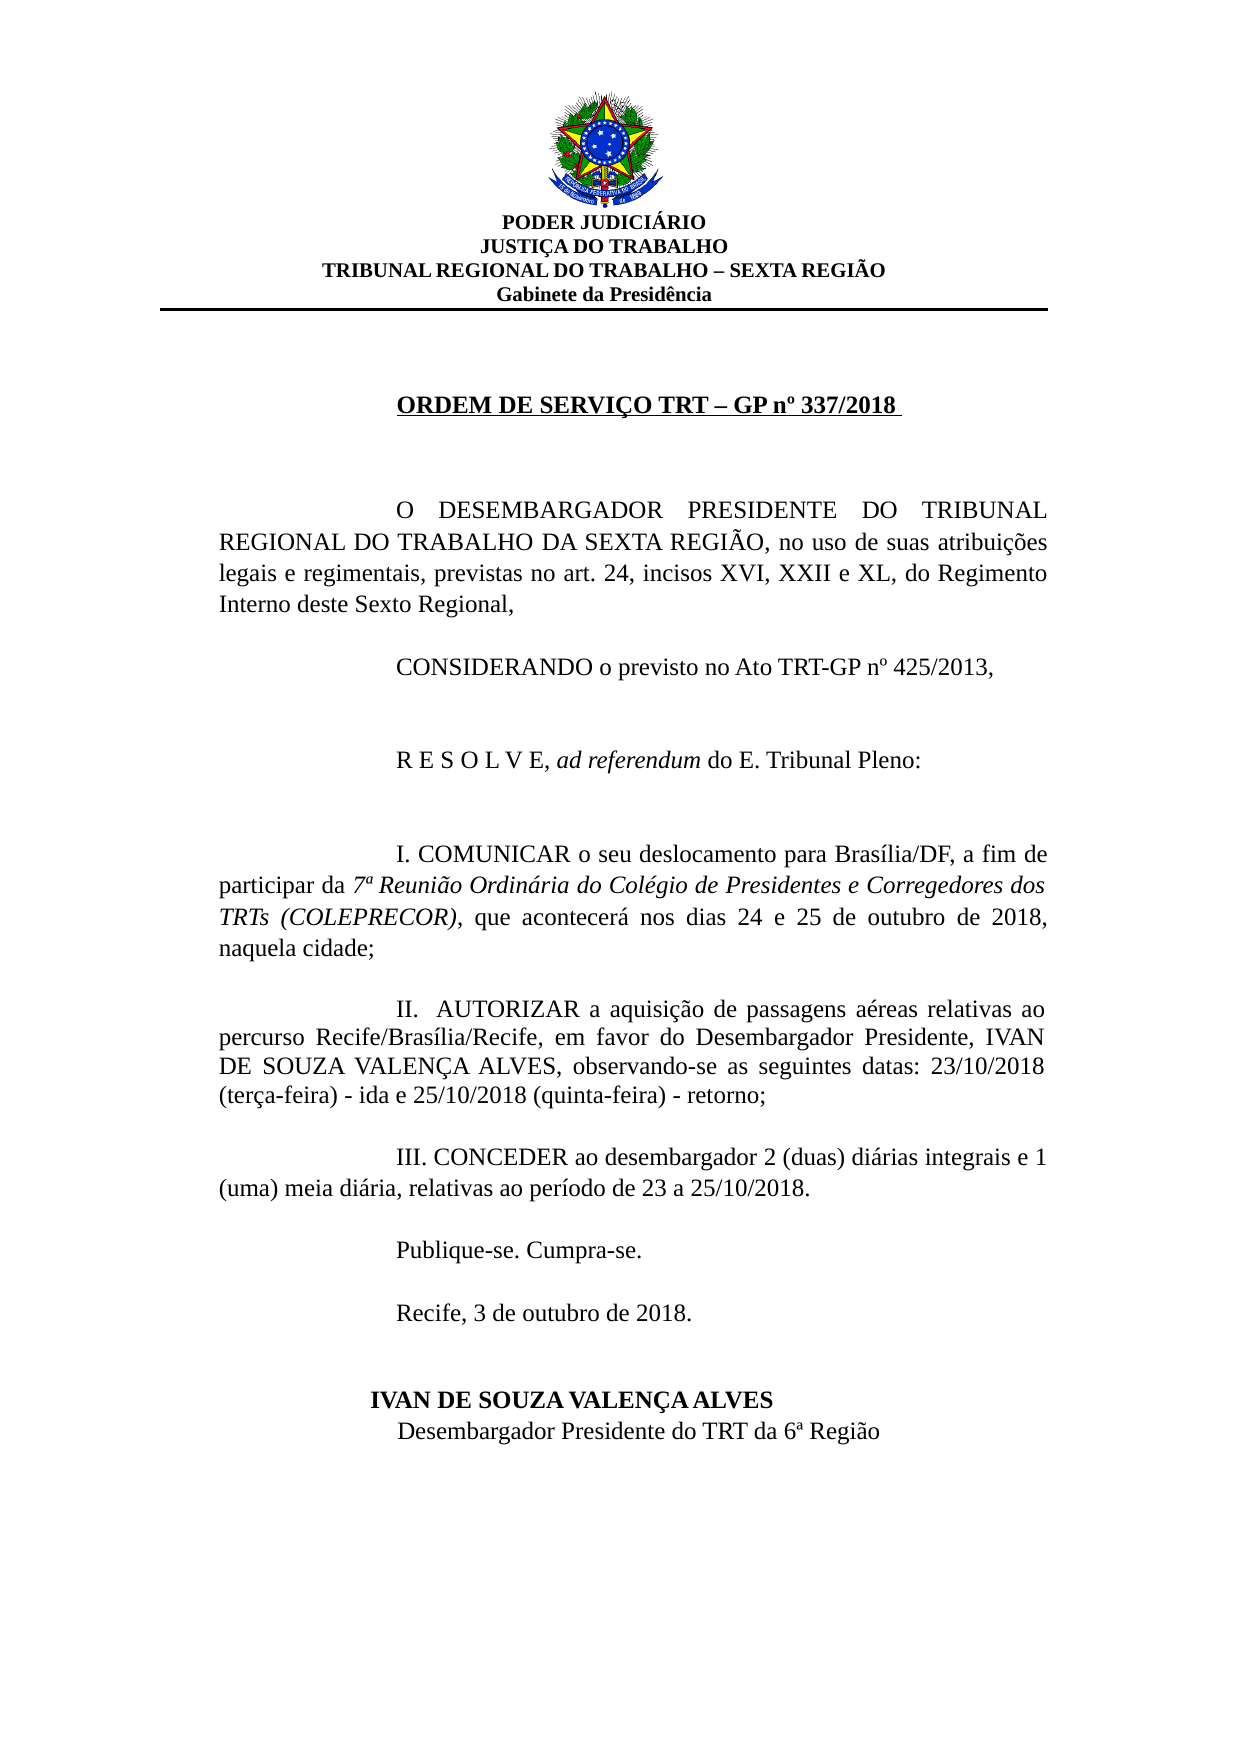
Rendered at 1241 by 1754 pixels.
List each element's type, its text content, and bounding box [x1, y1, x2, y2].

subtitle ORDEM DE SERVIÇO TRT – GP nº 337/2018 [218, 390, 1048, 419]
text Publique-se. Cumpra-se. [218, 1234, 1048, 1265]
text IVAN DE SOUZA VALENÇA ALVES [218, 1385, 960, 1414]
text I. COMUNICAR o seu deslocamento para Brasília/DF, a fim de participar da 7ª Reunião Ordinária do Colégio de Presidentes e Corregedores dos TRTs (COLEPRECOR), que acontecerá nos dias 24 e 25 de outubro de 2018, naquela cidade; [218, 837, 1048, 962]
text Recife, 3 de outubro de 2018. [218, 1296, 1048, 1327]
text CONSIDERANDO o previsto no Ato TRT-GP nº 425/2013, [218, 650, 1048, 681]
text II. AUTORIZAR a aquisição de passagens aéreas relativas ao percurso Recife/Brasília/Recife, em favor do Desembargador Presidente, IVAN DE SOUZA VALENÇA ALVES, observando-se as seguintes datas: 23/10/2018 (terça-feira) - ida e 25/10/2018 (quinta-feira) - retorno; [218, 994, 1045, 1109]
text Desembargador Presidente do TRT da 6ª Região [159, 1414, 960, 1446]
text III. CONCEDER ao desembargador 2 (duas) diárias integrais e 1 (uma) meia diária, relativas ao período de 23 a 25/10/2018. [218, 1140, 1048, 1202]
picture [542, 88, 666, 210]
text O DESEMBARGADOR PRESIDENTE DO TRIBUNAL REGIONAL DO TRABALHO DA SEXTA REGIÃO, no uso de suas atribuições legais e regimentais, previstas no art. 24, incisos XVI, XXII e XL, do Regimento Interno deste Sexto Regional, [218, 494, 1048, 619]
text R E S O L V E, ad referendum do E. Tribunal Pleno: [218, 744, 1048, 775]
